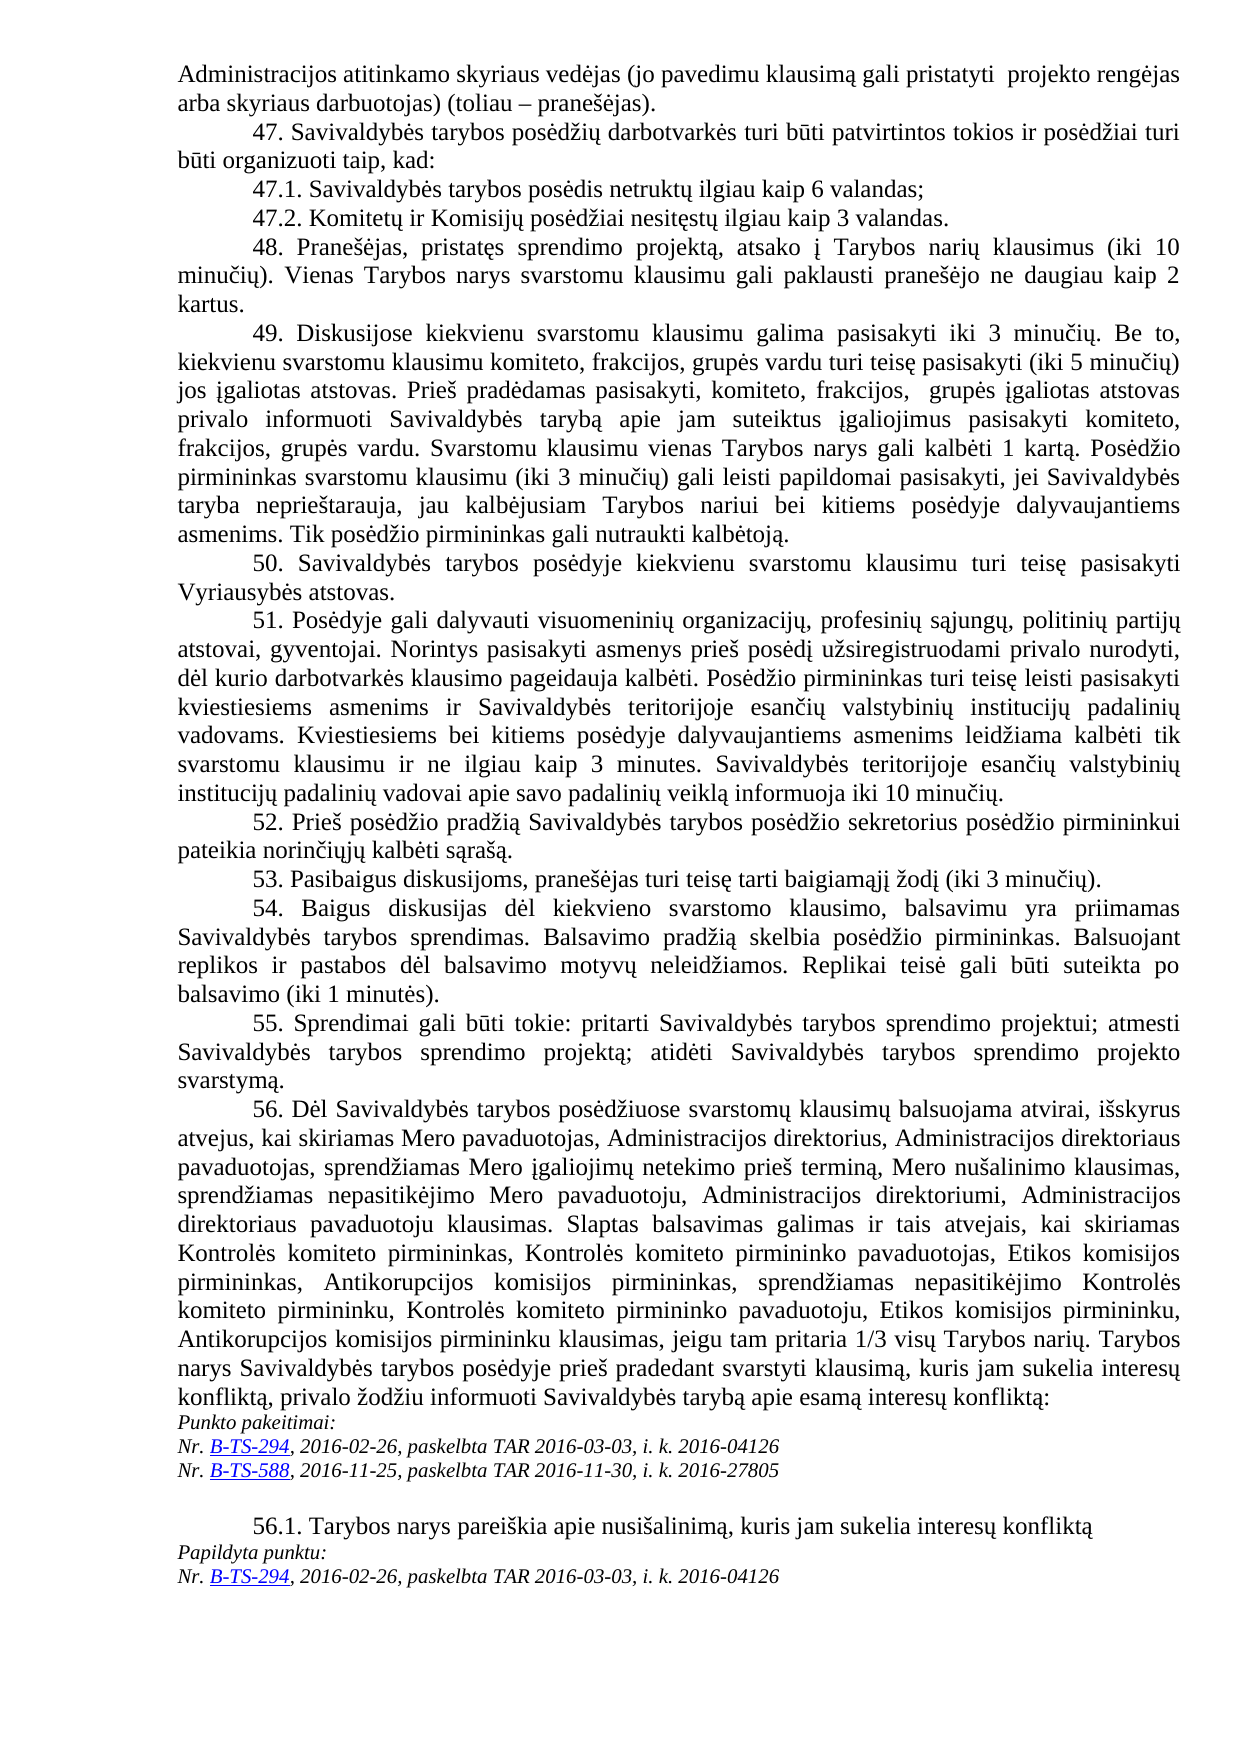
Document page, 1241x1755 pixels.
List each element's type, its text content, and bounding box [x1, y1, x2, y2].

text 56. Dėl Savivaldybės tarybos posėdžiuose svarstomų klausimų balsuojama atvirai, išskyrus atvejus, kai skiriamas Mero pavaduotojas, Administracijos direktorius, Administracijos direktoriaus pavaduotojas, sprendžiamas Mero įgaliojimų netekimo prieš terminą, Mero nušalinimo klausimas, sprendžiamas nepasitikėjimo Mero pavaduotoju, Administracijos direktoriumi, Administracijos direktoriaus pavaduotoju klausimas. Slaptas balsavimas galimas ir tais atvejais, kai skiriamas Kontrolės komiteto pirmininkas, Kontrolės komiteto pirmininko pavaduotojas, Etikos komisijos pirmininkas, Antikorupcijos komisijos pirmininkas, sprendžiamas nepasitikėjimo Kontrolės komiteto pirmininku, Kontrolės komiteto pirmininko pavaduotoju, Etikos komisijos pirmininku, Antikorupcijos komisijos pirmininku klausimas, jeigu tam pritaria 1/3 visų Tarybos narių. Tarybos narys Savivaldybės tarybos posėdyje prieš pradedant svarstyti klausimą, kuris jam sukelia interesų konfliktą, privalo žodžiu informuoti Savivaldybės tarybą apie esamą interesų konfliktą: [177, 1094, 1181, 1410]
text 53. Pasibaigus diskusijoms, pranešėjas turi teisę tarti baigiamąjį žodį (iki 3 minučių). [177, 864, 1181, 893]
text 49. Diskusijose kiekvienu svarstomu klausimu galima pasisakyti iki 3 minučių. Be to, kiekvienu svarstomu klausimu komiteto, frakcijos, grupės vardu turi teisę pasisakyti (iki 5 minučių) jos įgaliotas atstovas. Prieš pradėdamas pasisakyti, komiteto, frakcijos, grupės įgaliotas atstovas privalo informuoti Savivaldybės tarybą apie jam suteiktus įgaliojimus pasisakyti komiteto, frakcijos, grupės vardu. Svarstomu klausimu vienas Tarybos narys gali kalbėti 1 kartą. Posėdžio pirmininkas svarstomu klausimu (iki 3 minučių) gali leisti papildomai pasisakyti, jei Savivaldybės taryba neprieštarauja, jau kalbėjusiam Tarybos nariui bei kitiems posėdyje dalyvaujantiems asmenims. Tik posėdžio pirmininkas gali nutraukti kalbėtoją. [177, 318, 1181, 548]
text 48. Pranešėjas, pristatęs sprendimo projektą, atsako į Tarybos narių klausimus (iki 10 minučių). Vienas Tarybos narys svarstomu klausimu gali paklausti pranešėjo ne daugiau kaip 2 kartus. [177, 232, 1181, 318]
text 56.1. Tarybos narys pareiškia apie nusišalinimą, kuris jam sukelia interesų konfliktą [177, 1511, 1181, 1540]
text 47.2. Komitetų ir Komisijų posėdžiai nesitęstų ilgiau kaip 3 valandas. [177, 203, 1181, 232]
text 52. Prieš posėdžio pradžią Savivaldybės tarybos posėdžio sekretorius posėdžio pirmininkui pateikia norinčiųjų kalbėti sąrašą. [177, 807, 1181, 864]
text 50. Savivaldybės tarybos posėdyje kiekvienu svarstomu klausimu turi teisę pasisakyti Vyriausybės atstovas. [177, 548, 1181, 605]
text Punkto pakeitimai: [177, 1410, 1181, 1434]
text Papildyta punktu: [177, 1540, 1181, 1564]
text Administracijos atitinkamo skyriaus vedėjas (jo pavedimu klausimą gali pristatyti projekto rengėjas arba skyriaus darbuotojas) (toliau – pranešėjas). [177, 59, 1181, 117]
text 47.1. Savivaldybės tarybos posėdis netruktų ilgiau kaip 6 valandas; [177, 174, 1181, 203]
text Nr. B-TS-588, 2016-11-25, paskelbta TAR 2016-11-30, i. k. 2016-27805 [177, 1458, 1181, 1482]
text 54. Baigus diskusijas dėl kiekvieno svarstomo klausimo, balsavimu yra priimamas Savivaldybės tarybos sprendimas. Balsavimo pradžią skelbia posėdžio pirmininkas. Balsuojant replikos ir pastabos dėl balsavimo motyvų neleidžiamos. Replikai teisė gali būti suteikta po balsavimo (iki 1 minutės). [177, 893, 1181, 1008]
text Nr. B-TS-294, 2016-02-26, paskelbta TAR 2016-03-03, i. k. 2016-04126 [177, 1564, 1181, 1588]
text Nr. B-TS-294, 2016-02-26, paskelbta TAR 2016-03-03, i. k. 2016-04126 [177, 1434, 1181, 1458]
text 55. Sprendimai gali būti tokie: pritarti Savivaldybės tarybos sprendimo projektui; atmesti Savivaldybės tarybos sprendimo projektą; atidėti Savivaldybės tarybos sprendimo projekto svarstymą. [177, 1008, 1181, 1094]
text 51. Posėdyje gali dalyvauti visuomeninių organizacijų, profesinių sąjungų, politinių partijų atstovai, gyventojai. Norintys pasisakyti asmenys prieš posėdį užsiregistruodami privalo nurodyti, dėl kurio darbotvarkės klausimo pageidauja kalbėti. Posėdžio pirmininkas turi teisę leisti pasisakyti kviestiesiems asmenims ir Savivaldybės teritorijoje esančių valstybinių institucijų padalinių vadovams. Kviestiesiems bei kitiems posėdyje dalyvaujantiems asmenims leidžiama kalbėti tik svarstomu klausimu ir ne ilgiau kaip 3 minutes. Savivaldybės teritorijoje esančių valstybinių institucijų padalinių vadovai apie savo padalinių veiklą informuoja iki 10 minučių. [177, 605, 1181, 807]
text 47. Savivaldybės tarybos posėdžių darbotvarkės turi būti patvirtintos tokios ir posėdžiai turi būti organizuoti taip, kad: [177, 117, 1181, 174]
